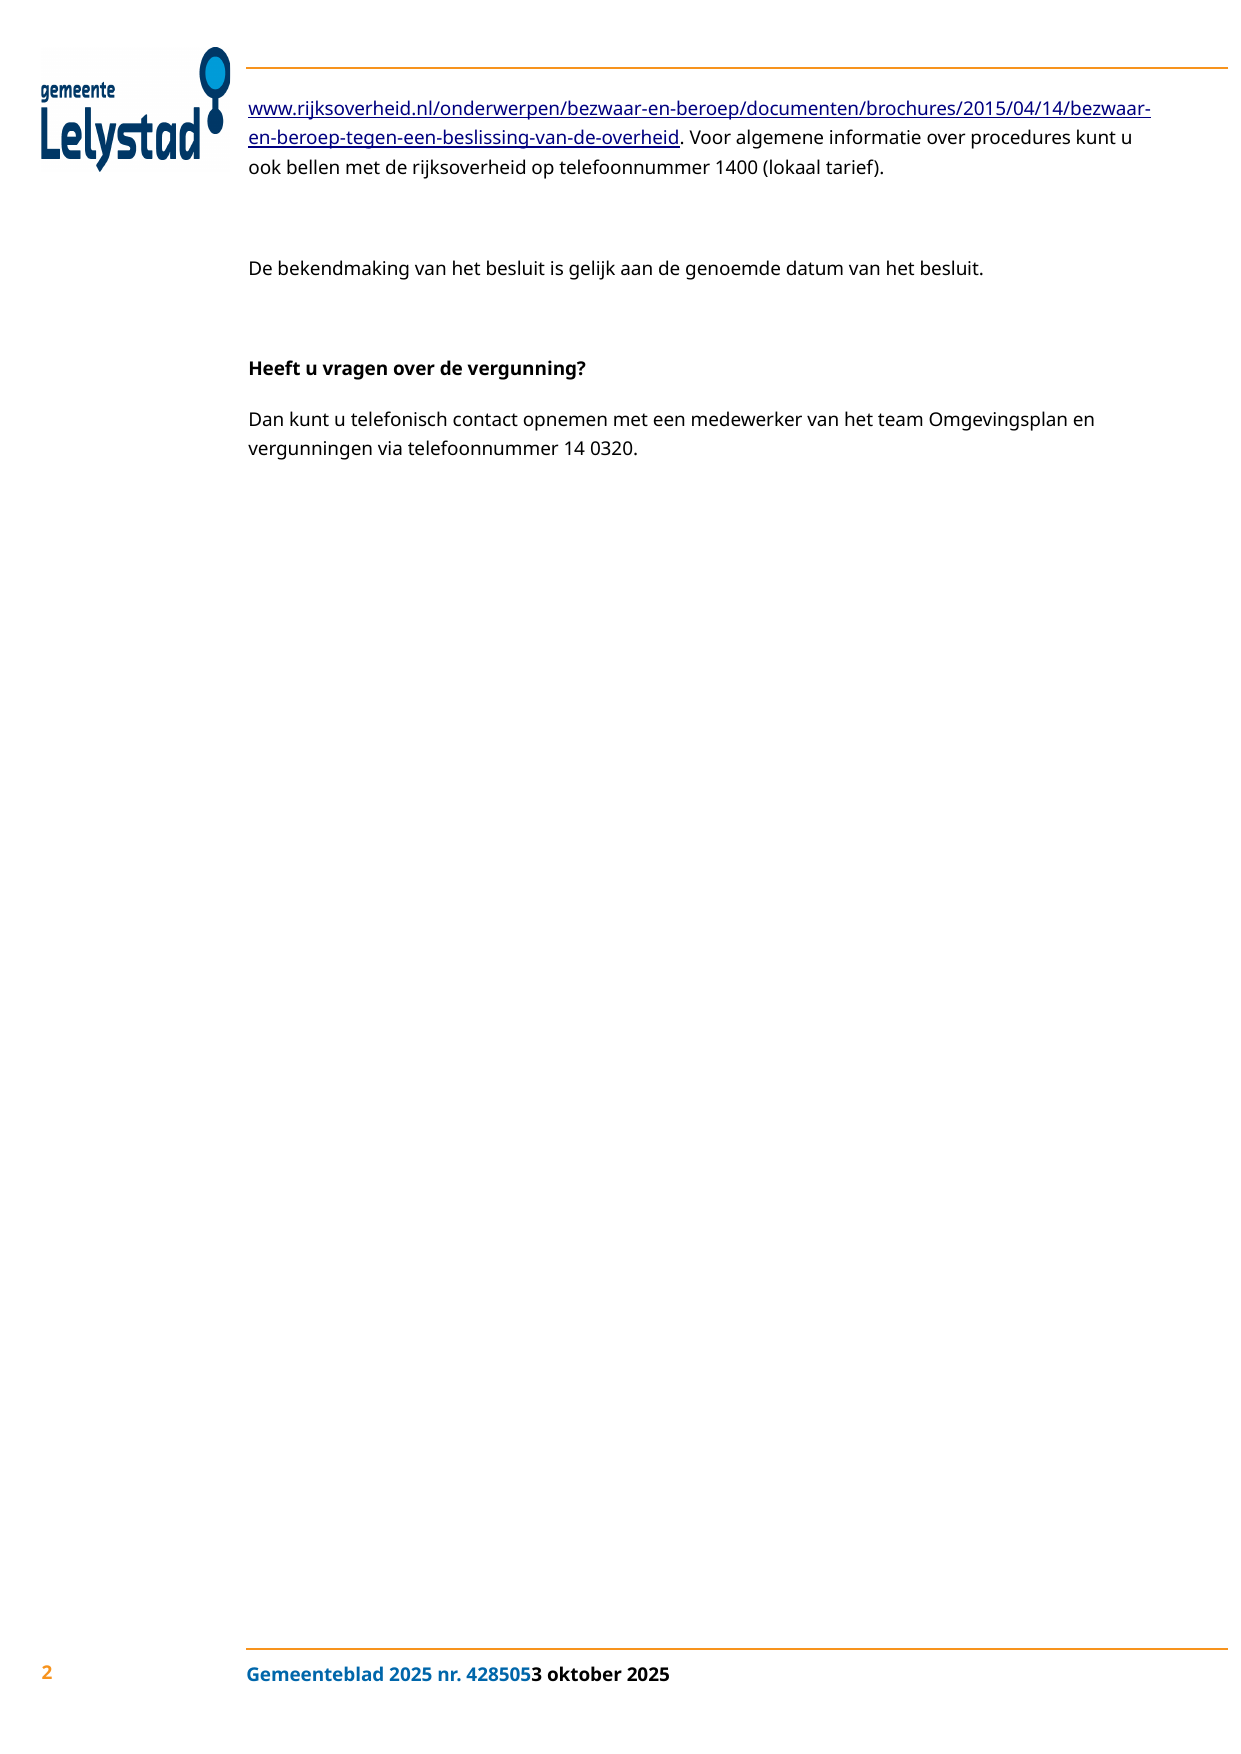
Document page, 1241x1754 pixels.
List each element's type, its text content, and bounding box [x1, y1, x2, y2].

text Heeft u vragen over de vergunning? [248, 356, 1152, 381]
text www.rijksoverheid.nl/onderwerpen/bezwaar-en-beroep/documenten/brochures/2015/04/14/bezwaar-en-beroep-tegen-een-beslissing-van-de-overheid. Voor algemene informatie over procedures kunt u ook bellen met de rijksoverheid op telefoonnummer 1400 (lokaal tarief). [248, 95, 1152, 180]
text Dan kunt u telefonisch contact opnemen met een medewerker van het team Omgevingsplan en vergunningen via telefoonnummer 14 0320. [248, 406, 1152, 461]
picture [41, 47, 231, 172]
text De bekendmaking van het besluit is gelijk aan de genoemde datum van het besluit. [248, 255, 1152, 281]
